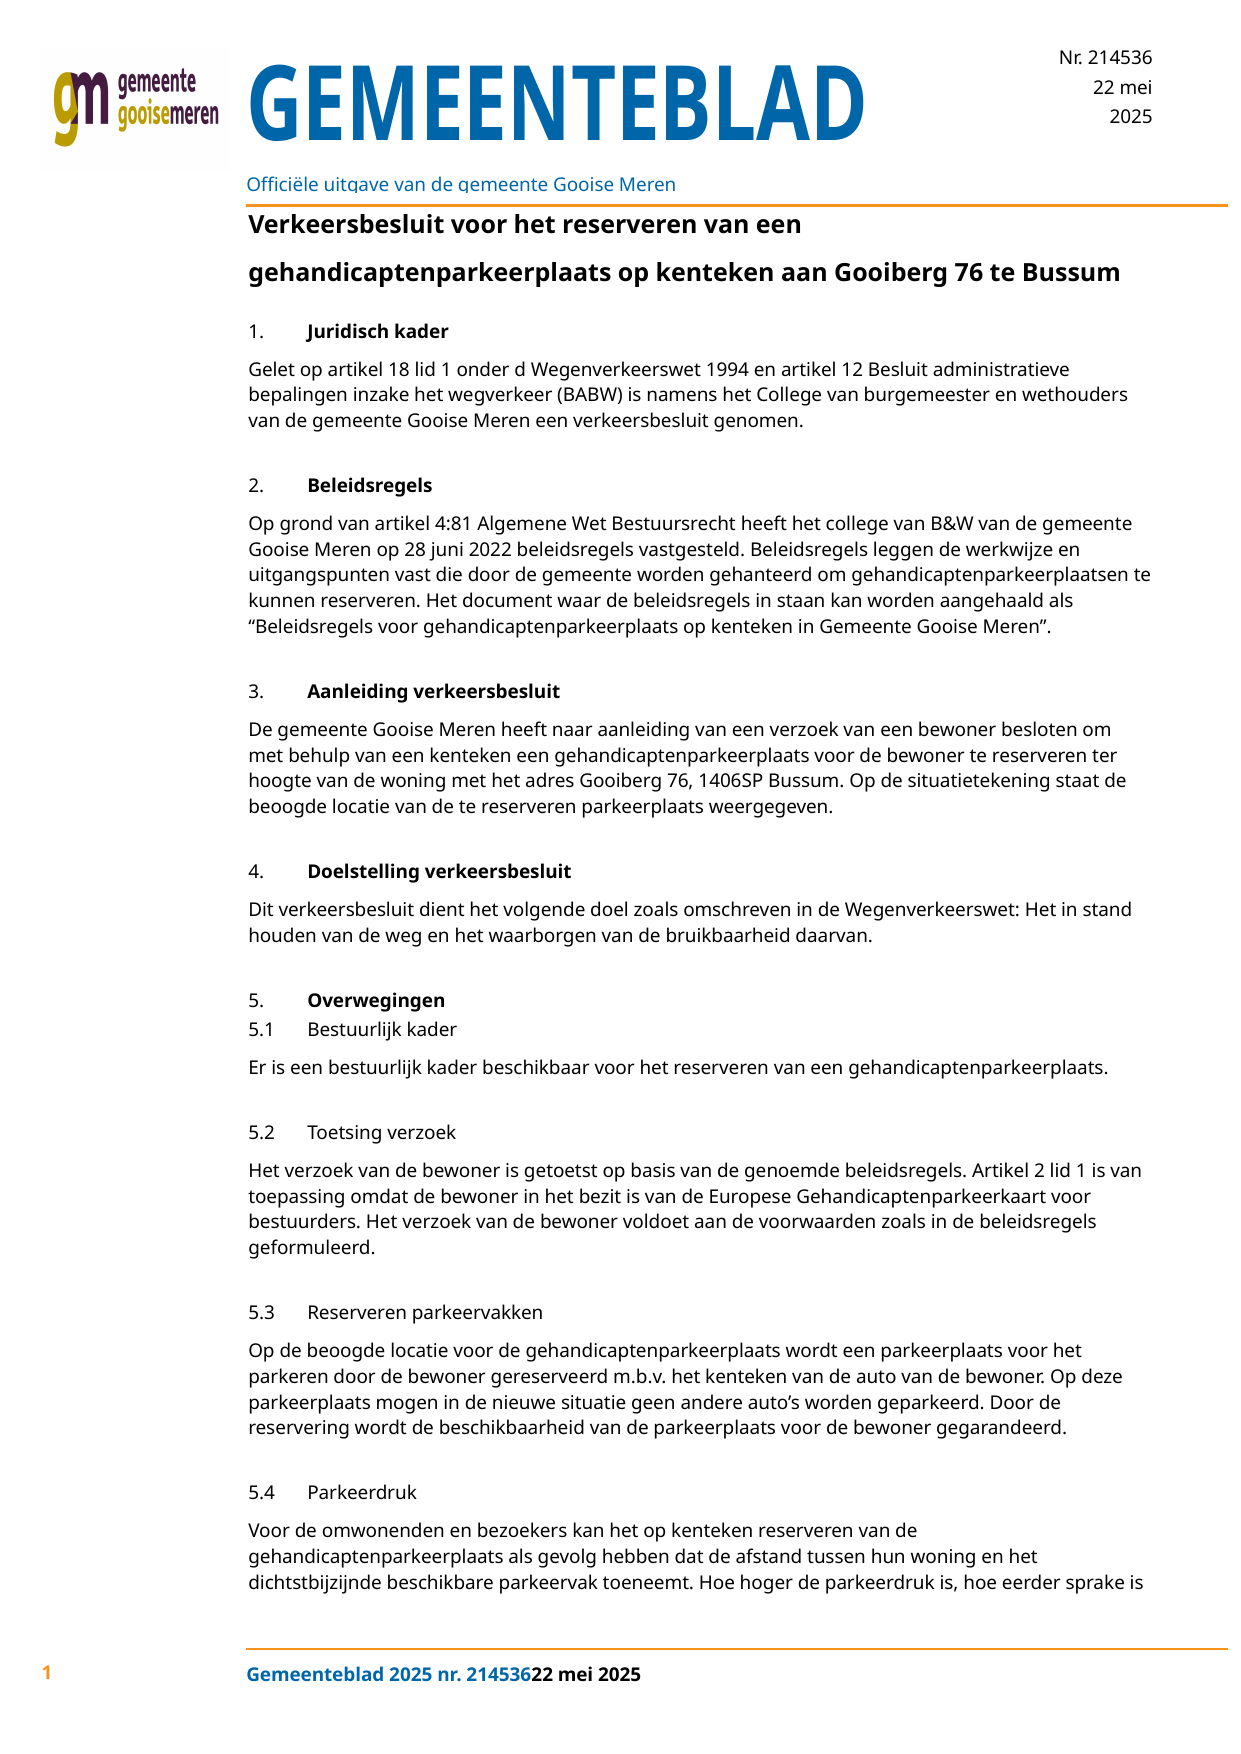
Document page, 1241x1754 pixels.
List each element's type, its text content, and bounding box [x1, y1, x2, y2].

list Toetsing verzoek [248, 1119, 1152, 1145]
list Beleidsregels [248, 472, 1152, 498]
list Bestuurlijk kader [248, 1016, 1152, 1042]
text Verkeersbesluit voor het reserveren van een gehandicaptenparkeerplaats op kenteken aan Gooiberg 76 te Bussum [248, 207, 1152, 288]
text Dit verkeersbesluit dient het volgende doel zoals omschreven in de Wegenverkeerswet: Het in stand houden van de weg en het waarborgen van de bruikbaarheid daarvan. [248, 896, 1152, 948]
text De gemeente Gooise Meren heeft naar aanleiding van een verzoek van een bewoner besloten om met behulp van een kenteken een gehandicaptenparkeerplaats voor de bewoner te reserveren ter hoogte van de woning met het adres Gooiberg 76, 1406SP Bussum. Op de situatietekening staat de beoogde locatie van de te reserveren parkeerplaats weergegeven. [248, 716, 1152, 819]
list Reserveren parkeervakken [248, 1299, 1152, 1325]
text Voor de omwonenden en bezoekers kan het op kenteken reserveren van de gehandicaptenparkeerplaats als gevolg hebben dat de afstand tussen hun woning en het dichtstbijzijnde beschikbare parkeervak toeneemt. Hoe hoger de parkeerdruk is, hoe eerder sprake is [248, 1517, 1152, 1595]
list Aanleiding verkeersbesluit [248, 678, 1152, 704]
list Juridisch kader [248, 318, 1152, 344]
list Parkeerdruk [248, 1479, 1152, 1505]
picture [41, 47, 231, 172]
text Op grond van artikel 4:81 Algemene Wet Bestuursrecht heeft het college van B&W van de gemeente Gooise Meren op 28 juni 2022 beleidsregels vastgesteld. Beleidsregels leggen de werkwijze en uitgangspunten vast die door de gemeente worden gehanteerd om gehandicaptenparkeerplaatsen te kunnen reserveren. Het document waar de beleidsregels in staan kan worden aangehaald als “Beleidsregels voor gehandicaptenparkeerplaats op kenteken in Gemeente Gooise Meren”. [248, 510, 1152, 639]
list Overwegingen [248, 987, 1152, 1013]
text Er is een bestuurlijk kader beschikbaar voor het reserveren van een gehandicaptenparkeerplaats. [248, 1054, 1152, 1080]
list Doelstelling verkeersbesluit [248, 858, 1152, 884]
text Gelet op artikel 18 lid 1 onder d Wegenverkeerswet 1994 en artikel 12 Besluit administratieve bepalingen inzake het wegverkeer (BABW) is namens het College van burgemeester en wethouders van de gemeente Gooise Meren een verkeersbesluit genomen. [248, 356, 1152, 433]
text Het verzoek van de bewoner is getoetst op basis van de genoemde beleidsregels. Artikel 2 lid 1 is van toepassing omdat de bewoner in het bezit is van de Europese Gehandicaptenparkeerkaart voor bestuurders. Het verzoek van de bewoner voldoet aan de voorwaarden zoals in de beleidsregels geformuleerd. [248, 1157, 1152, 1260]
text Op de beoogde locatie voor de gehandicaptenparkeerplaats wordt een parkeerplaats voor het parkeren door de bewoner gereserveerd m.b.v. het kenteken van de auto van de bewoner. Op deze parkeerplaats mogen in de nieuwe situatie geen andere auto’s worden geparkeerd. Door de reservering wordt de beschikbaarheid van de parkeerplaats voor de bewoner gegarandeerd. [248, 1337, 1152, 1440]
